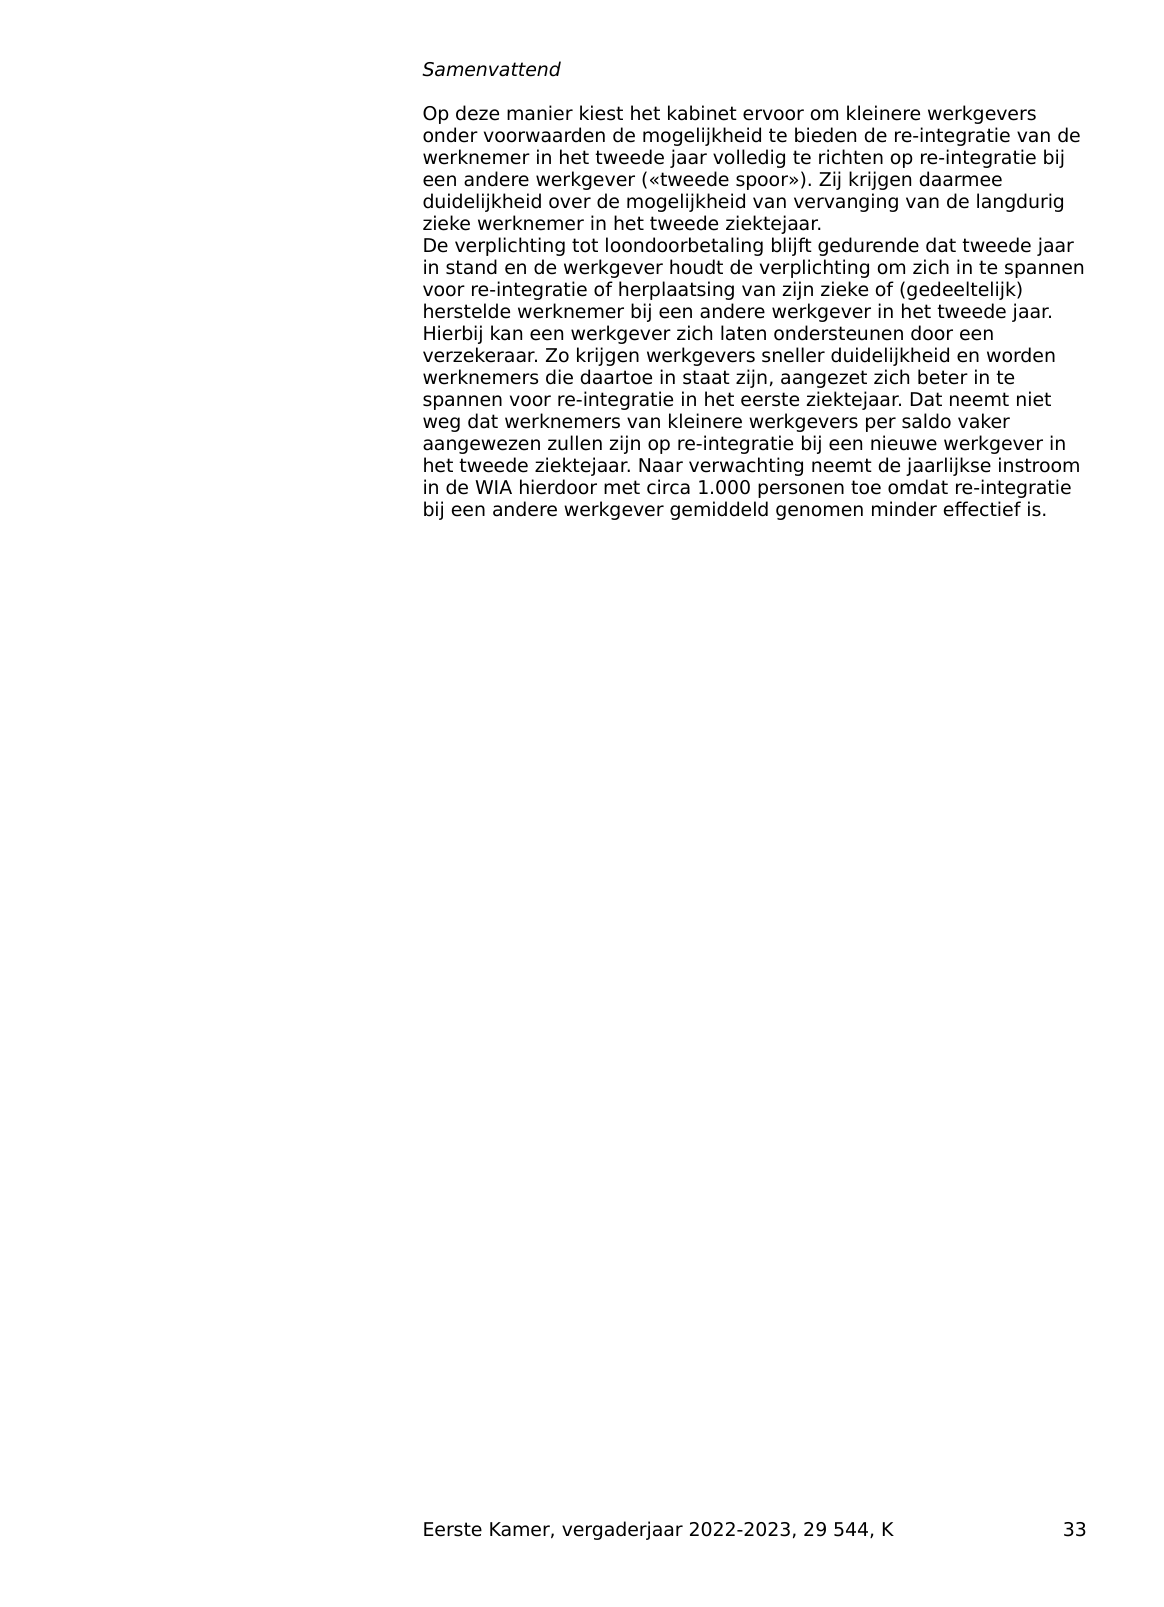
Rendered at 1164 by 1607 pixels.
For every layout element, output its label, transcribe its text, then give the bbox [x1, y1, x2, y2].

subtitle Samenvattend [422, 59, 1087, 81]
text De verplichting tot loondoorbetaling blijft gedurende dat tweede jaar in stand en de werkgever houdt de verplichting om zich in te spannen voor re-integratie of herplaatsing van zijn zieke of (gedeeltelijk) herstelde werknemer bij een andere werkgever in het tweede jaar. Hierbij kan een werkgever zich laten ondersteunen door een verzekeraar. Zo krijgen werkgevers sneller duidelijkheid en worden werknemers die daartoe in staat zijn, aangezet zich beter in te spannen voor re-integratie in het eerste ziektejaar. Dat neemt niet weg dat werknemers van kleinere werkgevers per saldo vaker aangewezen zullen zijn op re-integratie bij een nieuwe werkgever in het tweede ziektejaar. Naar verwachting neemt de jaarlijkse instroom in de WIA hierdoor met circa 1.000 personen toe omdat re-integratie bij een andere werkgever gemiddeld genomen minder effectief is. [422, 235, 1087, 521]
text Op deze manier kiest het kabinet ervoor om kleinere werkgevers onder voorwaarden de mogelijkheid te bieden de re-integratie van de werknemer in het tweede jaar volledig te richten op re-integratie bij een andere werkgever («tweede spoor»). Zij krijgen daarmee duidelijkheid over de mogelijkheid van vervanging van de langdurig zieke werknemer in het tweede ziektejaar. [422, 103, 1087, 235]
